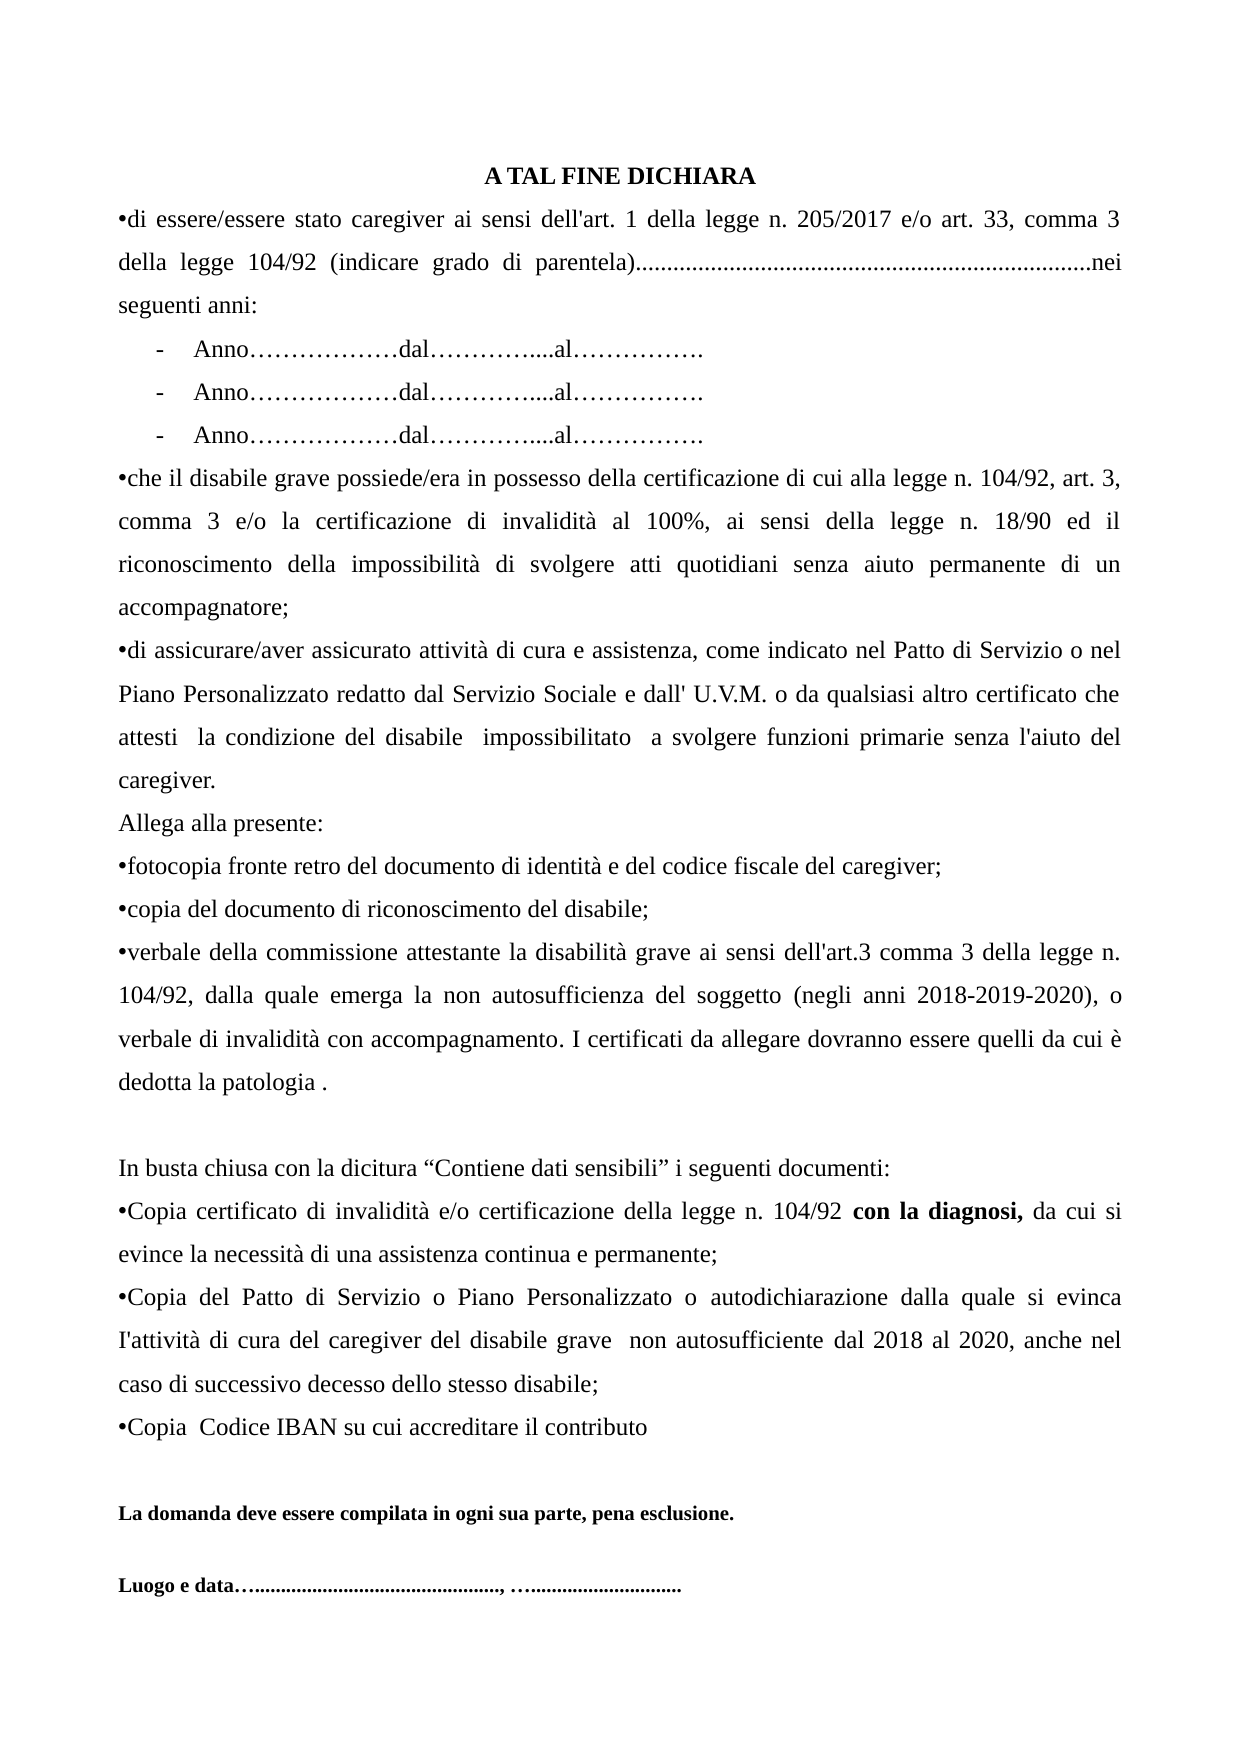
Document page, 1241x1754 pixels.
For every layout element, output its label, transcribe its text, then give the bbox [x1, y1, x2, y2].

list Copia certificato di invalidità e/o certificazione della legge n. 104/92 con la diagnosi, da cui si evince la necessità di una assistenza continua e permanente; [118, 1196, 1122, 1268]
list verbale della commissione attestante la disabilità grave ai sensi dell'art.3 comma 3 della legge n. 104/92, dalla quale emerga la non autosufficienza del soggetto (negli anni 2018-2019-2020), o verbale di invalidità con accompagnamento. I certificati da allegare dovranno essere quelli da cui è dedotta la patologia . [118, 937, 1122, 1096]
list Anno………………dal…………....al……………. [156, 420, 1122, 449]
text In busta chiusa con la dicitura “Contiene dati sensibili” i seguenti documenti: [118, 1153, 1122, 1182]
list Copia Codice IBAN su cui accreditare il contributo [118, 1412, 1122, 1441]
text La domanda deve essere compilata in ogni sua parte, pena esclusione. [118, 1501, 1122, 1525]
list che il disabile grave possiede/era in possesso della certificazione di cui alla legge n. 104/92, art. 3, comma 3 e/o la certificazione di invalidità al 100%, ai sensi della legge n. 18/90 ed il riconoscimento della impossibilità di svolgere atti quotidiani senza aiuto permanente di un accompagnatore; [118, 463, 1122, 621]
text Luogo e data…..............................................., …............................. [118, 1573, 1122, 1597]
list fotocopia fronte retro del documento di identità e del codice fiscale del caregiver; [118, 851, 1122, 880]
list Copia del Patto di Servizio o Piano Personalizzato o autodichiarazione dalla quale si evinca I'attività di cura del caregiver del disabile grave non autosufficiente dal 2018 al 2020, anche nel caso di successivo decesso dello stesso disabile; [118, 1282, 1122, 1397]
list Anno………………dal…………....al……………. [156, 334, 1122, 362]
list di essere/essere stato caregiver ai sensi dell'art. 1 della legge n. 205/2017 e/o art. 33, comma 3 della legge 104/92 (indicare grado di parentela).........................................................................nei seguenti anni: [118, 204, 1122, 319]
text A TAL FINE DICHIARA [118, 161, 1122, 190]
text Allega alla presente: [118, 808, 1122, 837]
list di assicurare/aver assicurato attività di cura e assistenza, come indicato nel Patto di Servizio o nel Piano Personalizzato redatto dal Servizio Sociale e dall' U.V.M. o da qualsiasi altro certificato che attesti la condizione del disabile impossibilitato a svolgere funzioni primarie senza l'aiuto del caregiver. [118, 636, 1122, 794]
list Anno………………dal…………....al……………. [156, 377, 1122, 406]
list copia del documento di riconoscimento del disabile; [118, 894, 1122, 923]
